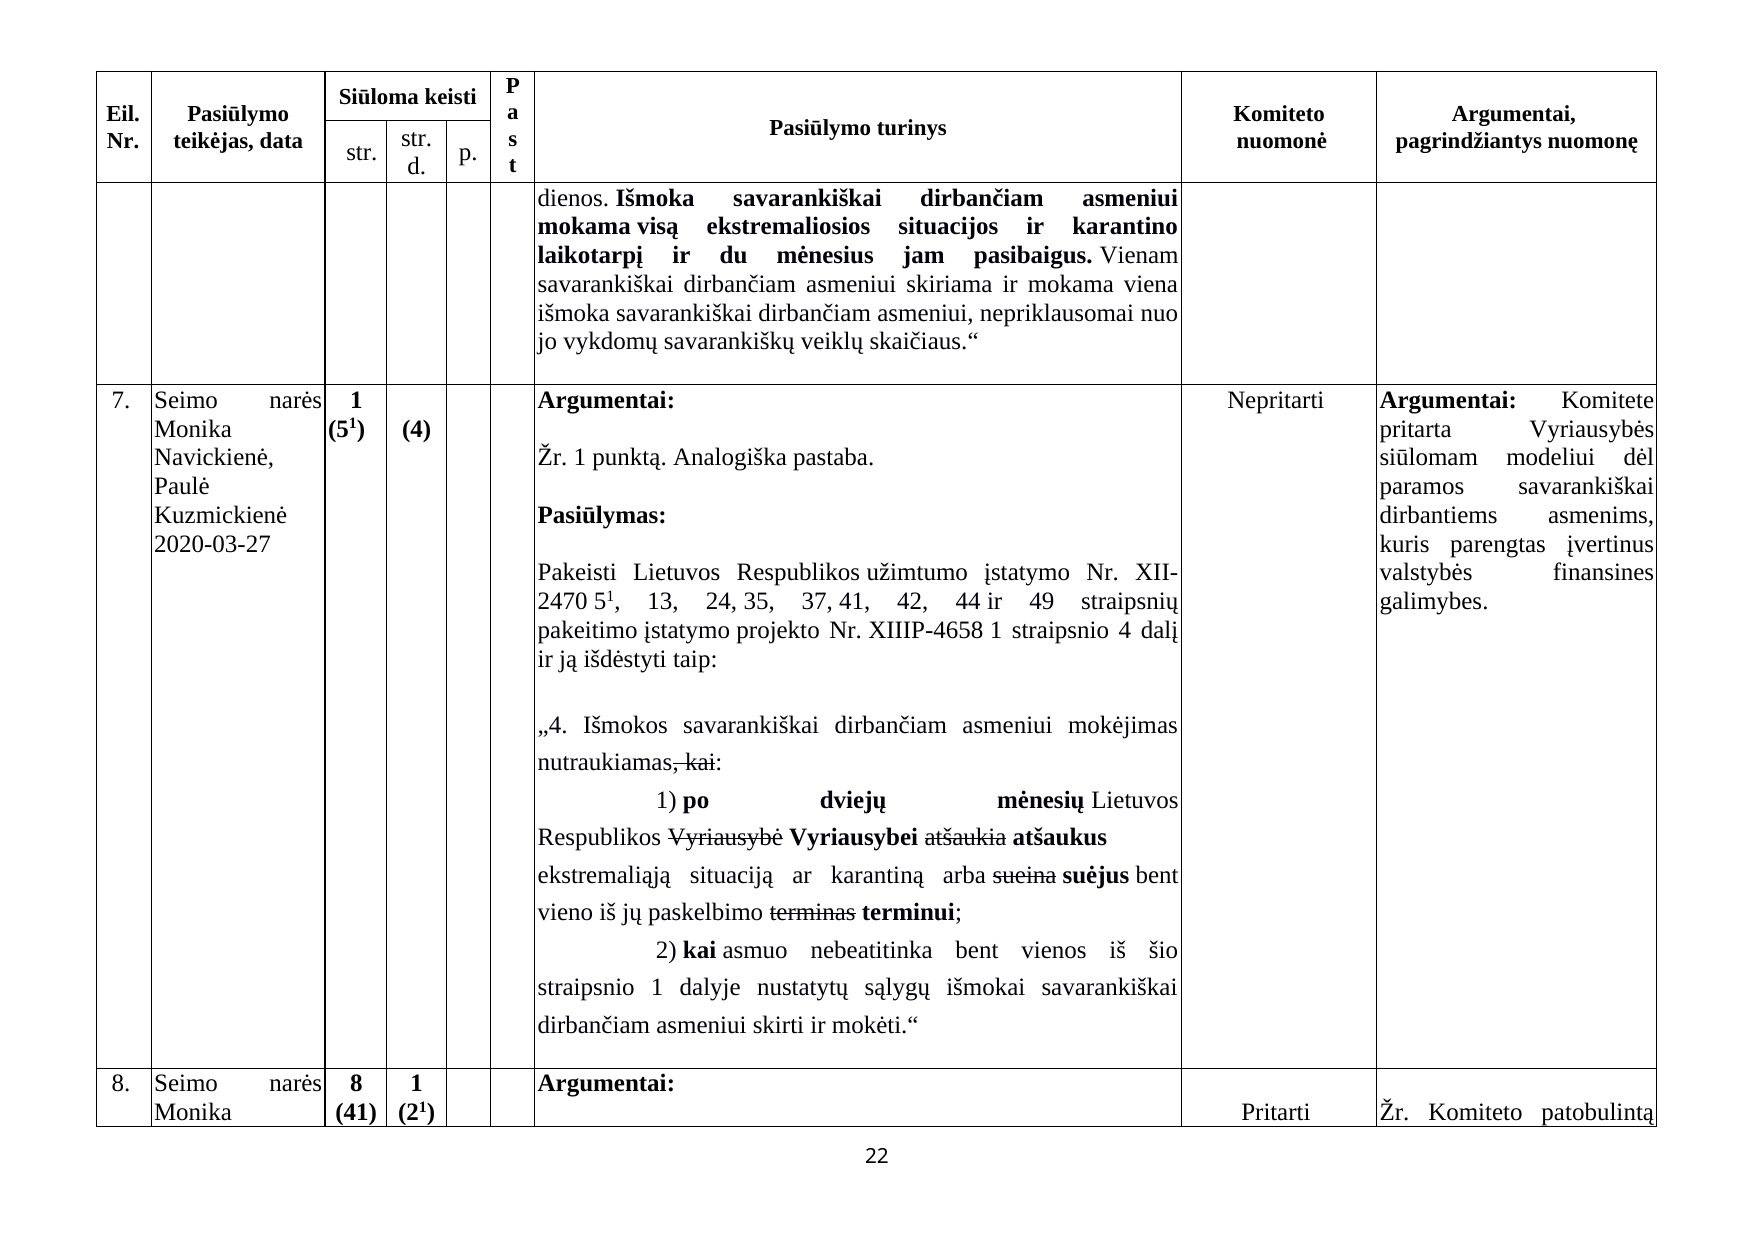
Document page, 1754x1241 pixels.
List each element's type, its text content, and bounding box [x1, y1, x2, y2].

table_header Komiteto nuomonė [1182, 72, 1376, 182]
table_cell (4) [387, 385, 446, 1067]
table_cell Argumentai: Žr. 1 punktą. Analogiška pastaba. Pasiūlymas: Pakeisti Lietuvos Respublikos užimtumo įstatymo Nr. XII-2470 51, 13, 24, 35, 37, 41, 42, 44 ir 49 straipsnių pakeitimo įstatymo projekto Nr. XIIIP-4658 1 straipsnio 4 dalį ir ją išdėstyti taip: „4. Išmokos savarankiškai dirbančiam asmeniui mokėjimas nutraukiamas, kai: 1) po dviejų mėnesių Lietuvos Respublikos Vyriausybė Vyriausybei atšaukia atšaukus ekstremaliąją situaciją ar karantiną arba sueina suėjus bent vieno iš jų paskelbimo terminas terminui; 2) kai asmuo nebeatitinka bent vienos iš šio straipsnio 1 dalyje nustatytų sąlygų išmokai savarankiškai dirbančiam asmeniui skirti ir mokėti.“ [535, 385, 1181, 1067]
table_cell [491, 183, 534, 384]
table_cell [152, 183, 324, 384]
table_cell Seimo narės Monika Navickienė, Paulė Kuzmickienė 2020-03-27 [152, 385, 324, 1067]
table_cell Žr. Komiteto patobulintą [1377, 1069, 1656, 1126]
table_header Argumentai, pagrindžiantys nuomonę [1377, 72, 1656, 182]
table_cell 1 (51) [326, 385, 386, 1067]
table_header Pasiūlymo teikėjas, data [152, 72, 324, 182]
table_cell 7. [97, 385, 151, 1067]
table_cell [326, 183, 386, 384]
table_cell [447, 183, 490, 384]
table_cell [447, 385, 490, 1067]
table_cell [1182, 183, 1376, 384]
table_cell Nepritarti [1182, 385, 1376, 1067]
table_cell [1377, 183, 1656, 384]
table_cell [387, 183, 446, 384]
table_cell 8 (41) [326, 1069, 386, 1126]
table_cell 1 (21) [387, 1069, 446, 1126]
table_cell Argumentai: Komitete pritarta Vyriausybės siūlomam modeliui dėl paramos savarankiškai dirbantiems asmenims, kuris parengtas įvertinus valstybės finansines galimybes. [1377, 385, 1656, 1067]
table_cell p. [447, 121, 490, 182]
table_cell [491, 385, 534, 1067]
table_header Siūloma keisti [326, 72, 490, 120]
table_cell [97, 183, 151, 384]
table_cell Pritarti [1182, 1069, 1376, 1126]
table_cell str. [326, 121, 386, 182]
table_cell str. d. [387, 121, 446, 182]
table_cell Argumentai: [535, 1069, 1181, 1126]
table_cell Seimo narės Monika [152, 1069, 324, 1126]
table_header Pasiūlymo turinys [535, 72, 1181, 182]
table_cell 8. [97, 1069, 151, 1126]
table_cell [447, 1069, 490, 1126]
table_header Pastabos [491, 72, 534, 182]
table_header Eil. Nr. [97, 72, 151, 182]
table_cell dienos. Išmoka savarankiškai dirbančiam asmeniui mokama visą ekstremaliosios situacijos ir karantino laikotarpį ir du mėnesius jam pasibaigus. Vienam savarankiškai dirbančiam asmeniui skiriama ir mokama viena išmoka savarankiškai dirbančiam asmeniui, nepriklausomai nuo jo vykdomų savarankiškų veiklų skaičiaus.“ [535, 183, 1181, 384]
table_cell [491, 1069, 534, 1126]
